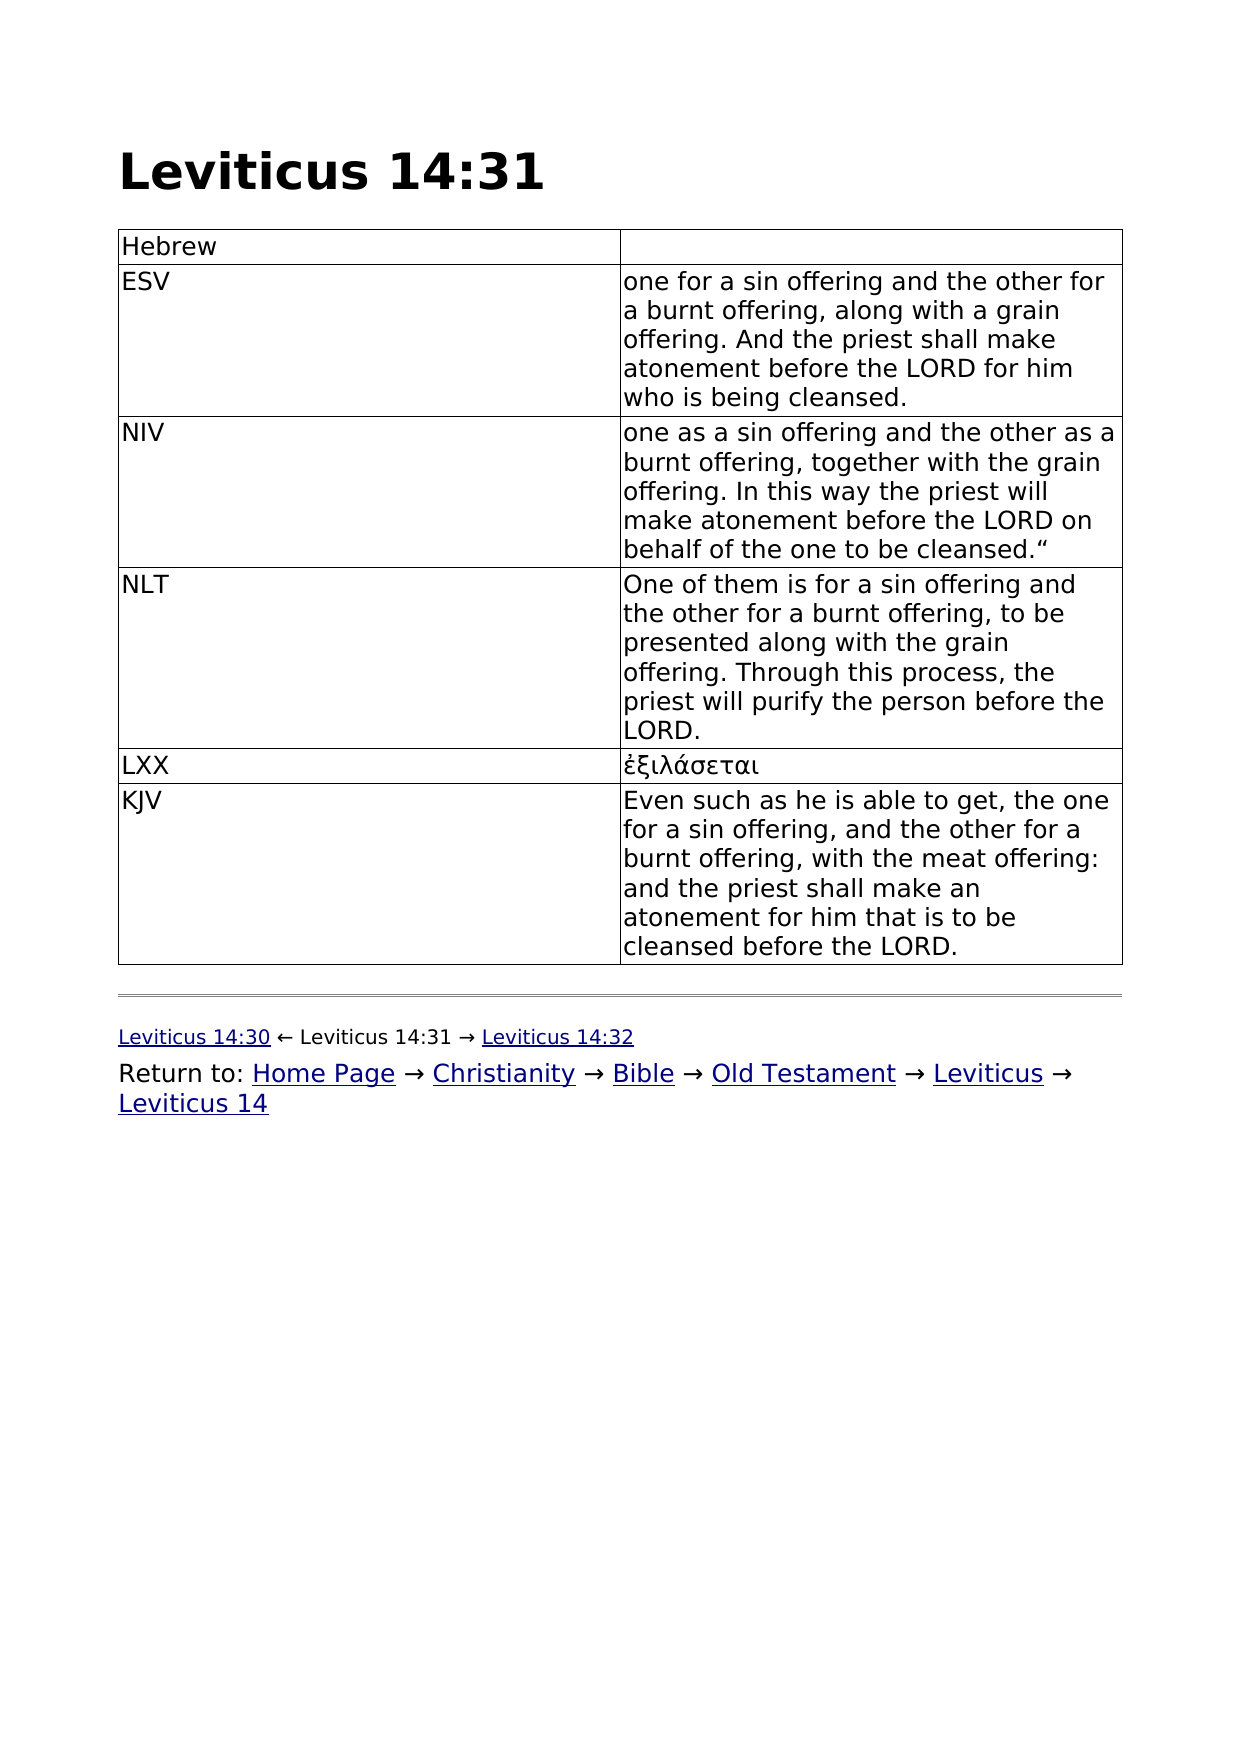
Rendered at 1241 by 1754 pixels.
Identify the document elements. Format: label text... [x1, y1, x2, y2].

table_cell ESV [119, 265, 620, 416]
table_cell ἐξιλάσεται [621, 749, 1122, 783]
table_cell NIV [119, 417, 620, 567]
table_cell NLT [119, 568, 620, 748]
text Return to: Home Page → Christianity → Bible → Old Testament → Leviticus → Leviticus 14 [118, 1059, 1122, 1118]
table_header [621, 230, 1122, 264]
table_cell LXX [119, 749, 620, 783]
table_cell KJV [119, 784, 620, 964]
subtitle Leviticus 14:31 [118, 143, 1122, 201]
table_cell one as a sin offering and the other as a burnt offering, together with the grain offering. In this way the priest will make atonement before the LORD on behalf of the one to be cleansed.“ [621, 417, 1122, 567]
table_cell Even such as he is able to get, the one for a sin offering, and the other for a burnt offering, with the meat offering: and the priest shall make an atonement for him that is to be cleansed before the LORD. [621, 784, 1122, 964]
text Leviticus 14:30 ← Leviticus 14:31 → Leviticus 14:32 [118, 1026, 1122, 1059]
table_cell one for a sin offering and the other for a burnt offering, along with a grain offering. And the priest shall make atonement before the LORD for him who is being cleansed. [621, 265, 1122, 416]
table_header Hebrew [119, 230, 620, 264]
table_cell One of them is for a sin offering and the other for a burnt offering, to be presented along with the grain offering. Through this process, the priest will purify the person before the LORD. [621, 568, 1122, 748]
